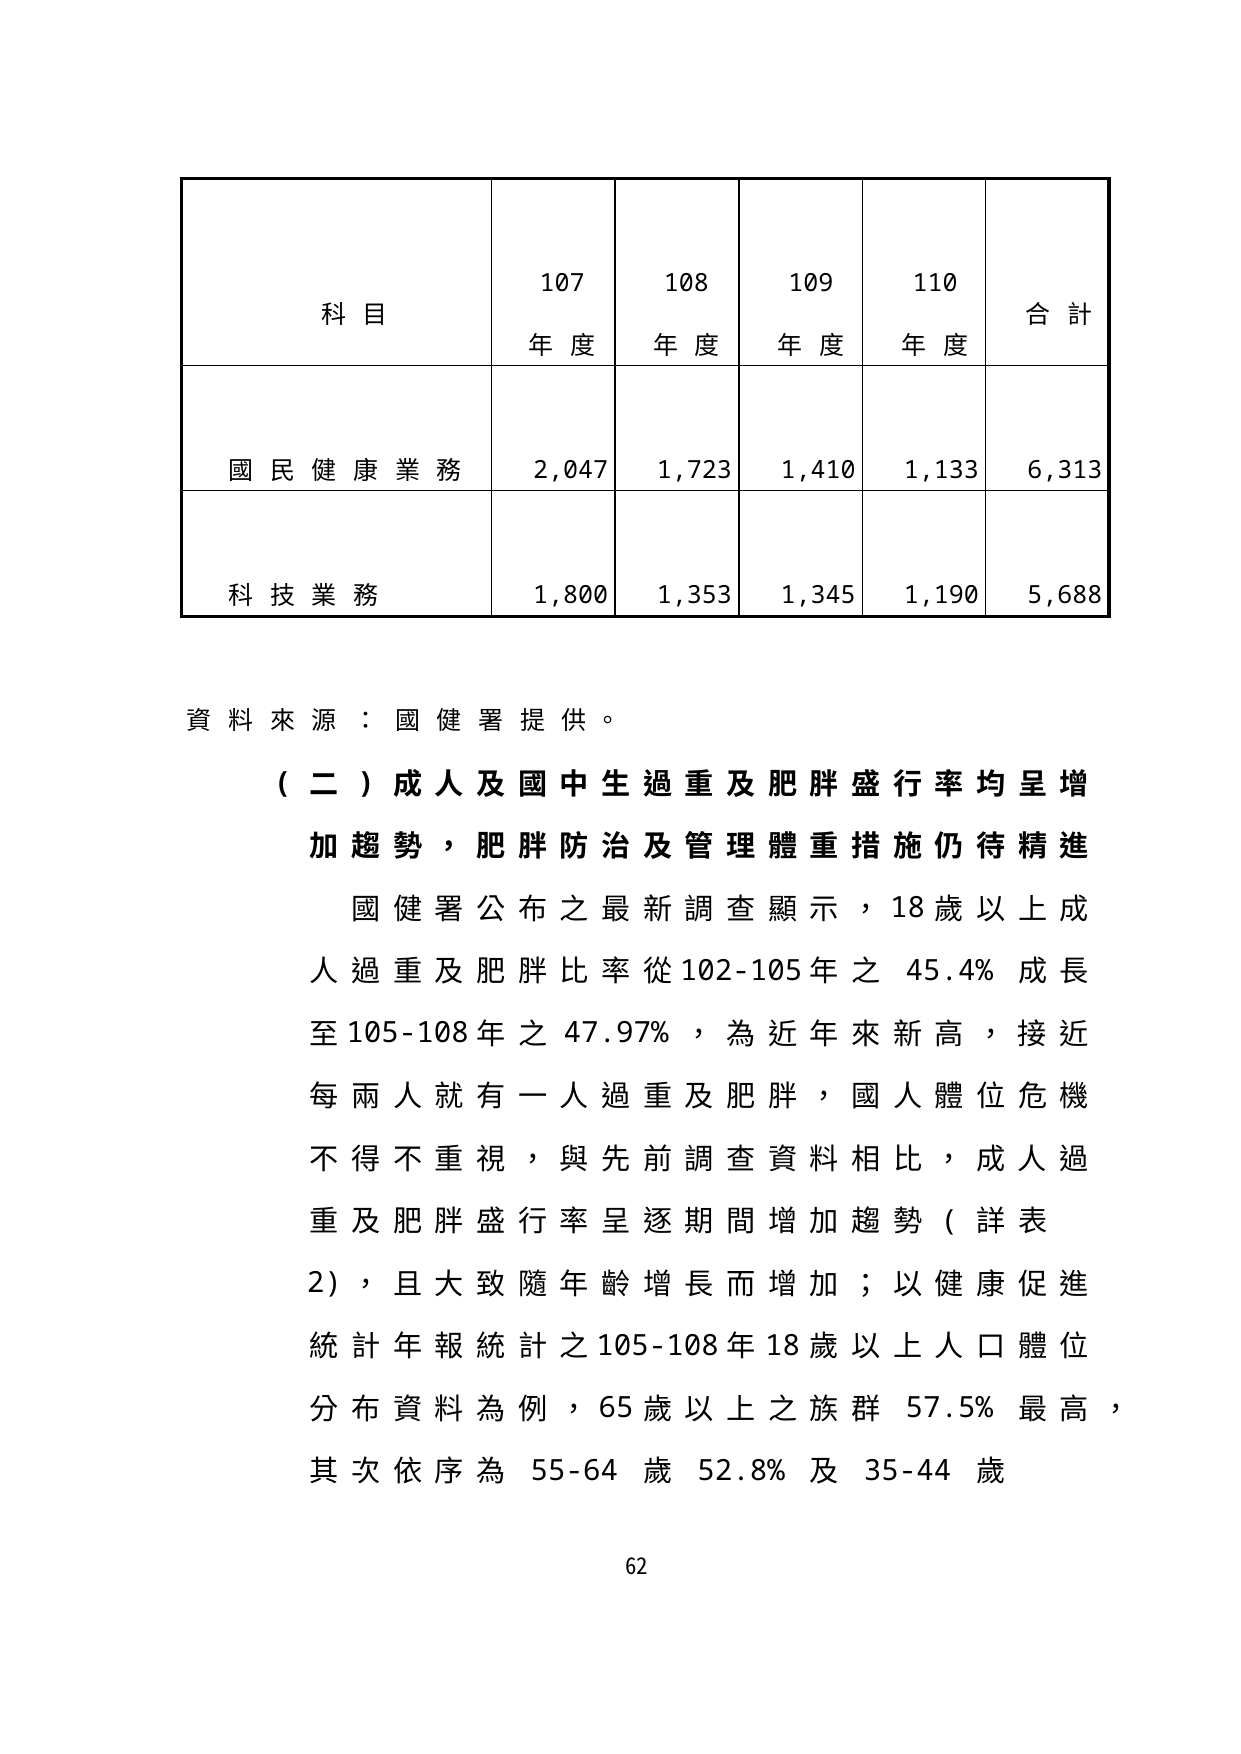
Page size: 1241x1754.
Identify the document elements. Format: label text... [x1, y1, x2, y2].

table_header 108年度 [616, 180, 738, 365]
table_cell 1,190 [863, 491, 985, 615]
table_header 110年度 [863, 180, 985, 365]
table_cell 1,345 [740, 491, 862, 615]
text (二)成人及國中生過重及肥胖盛行率均呈增加趨勢，肥胖防治及管理體重措施仍待精進 [237, 740, 1095, 865]
text 國健署公布之最新調查顯示，18歲以上成人過重及肥胖比率從102-105年之45.4%成長至105-108年之47.97%，為近年來新高，接近每兩人就有一人過重及肥胖，國人體位危機不得不重視，與先前調查資料相比，成人過重及肥胖盛行率呈逐期間增加趨勢(詳表2)，且大致隨年齡增長而增加；以健康促進統計年報統計之105-108年18歲以上人口體位分布資料為例，65歲以上之族群57.5%最高，其次依序為55-64歲52.8%及35-44歲51.1%。 [267, 865, 1095, 1490]
table_cell 科技業務 [183, 491, 491, 615]
table_cell 6,313 [986, 366, 1107, 490]
table_cell 國民健康業務 [183, 366, 491, 490]
table_cell 1,800 [492, 491, 614, 615]
table_header 合計 [986, 180, 1107, 365]
table_cell 1,410 [740, 366, 862, 490]
table_cell 1,723 [616, 366, 738, 490]
table_cell 5,688 [986, 491, 1107, 615]
table_cell 2,047 [492, 366, 614, 490]
table_header 107年度 [492, 180, 614, 365]
table_header 109年度 [740, 180, 862, 365]
table_cell 1,133 [863, 366, 985, 490]
text 資料來源：國健署提供。 [178, 677, 1095, 740]
table_cell 1,353 [616, 491, 738, 615]
table_header 科目 [183, 180, 491, 365]
